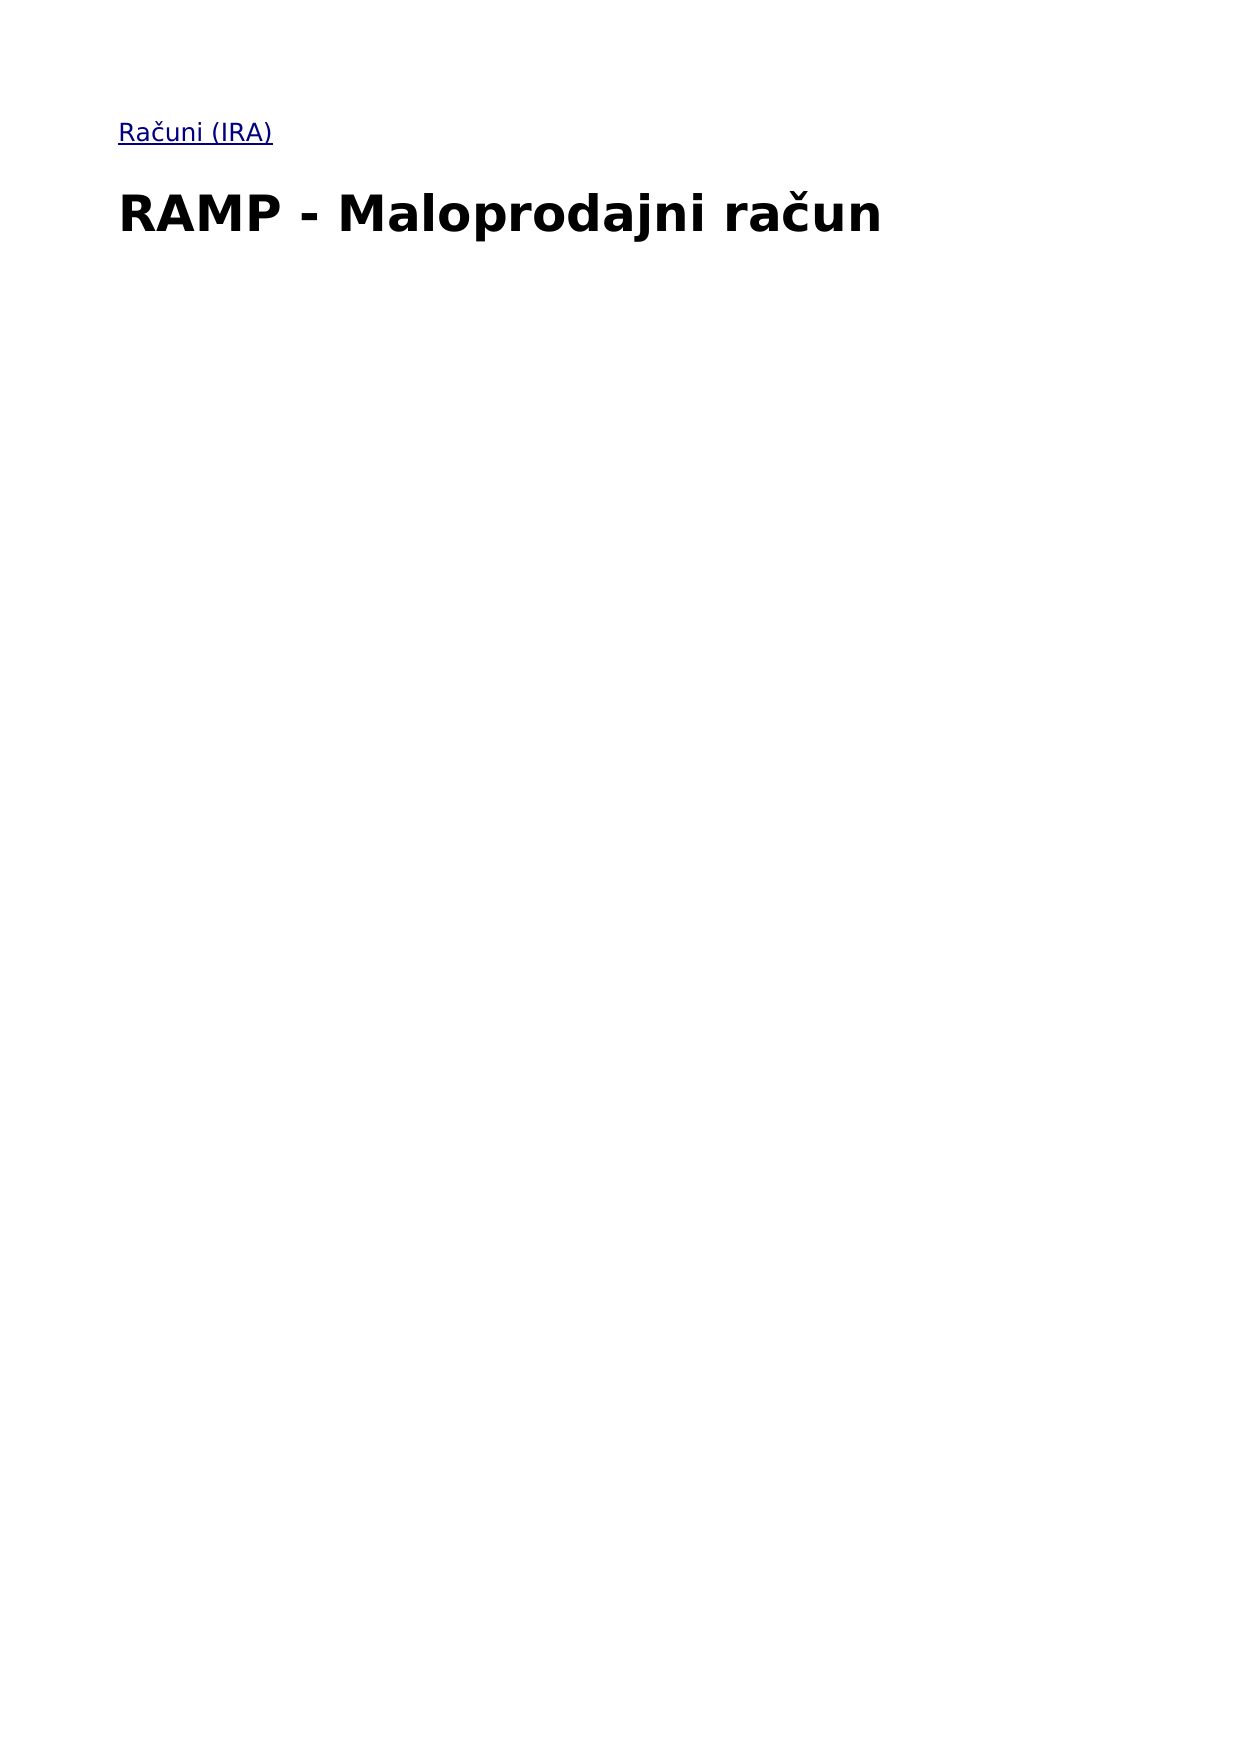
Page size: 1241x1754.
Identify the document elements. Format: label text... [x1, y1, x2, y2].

subtitle RAMP - Maloprodajni račun [118, 185, 1122, 243]
text Računi (IRA) [118, 118, 1122, 147]
